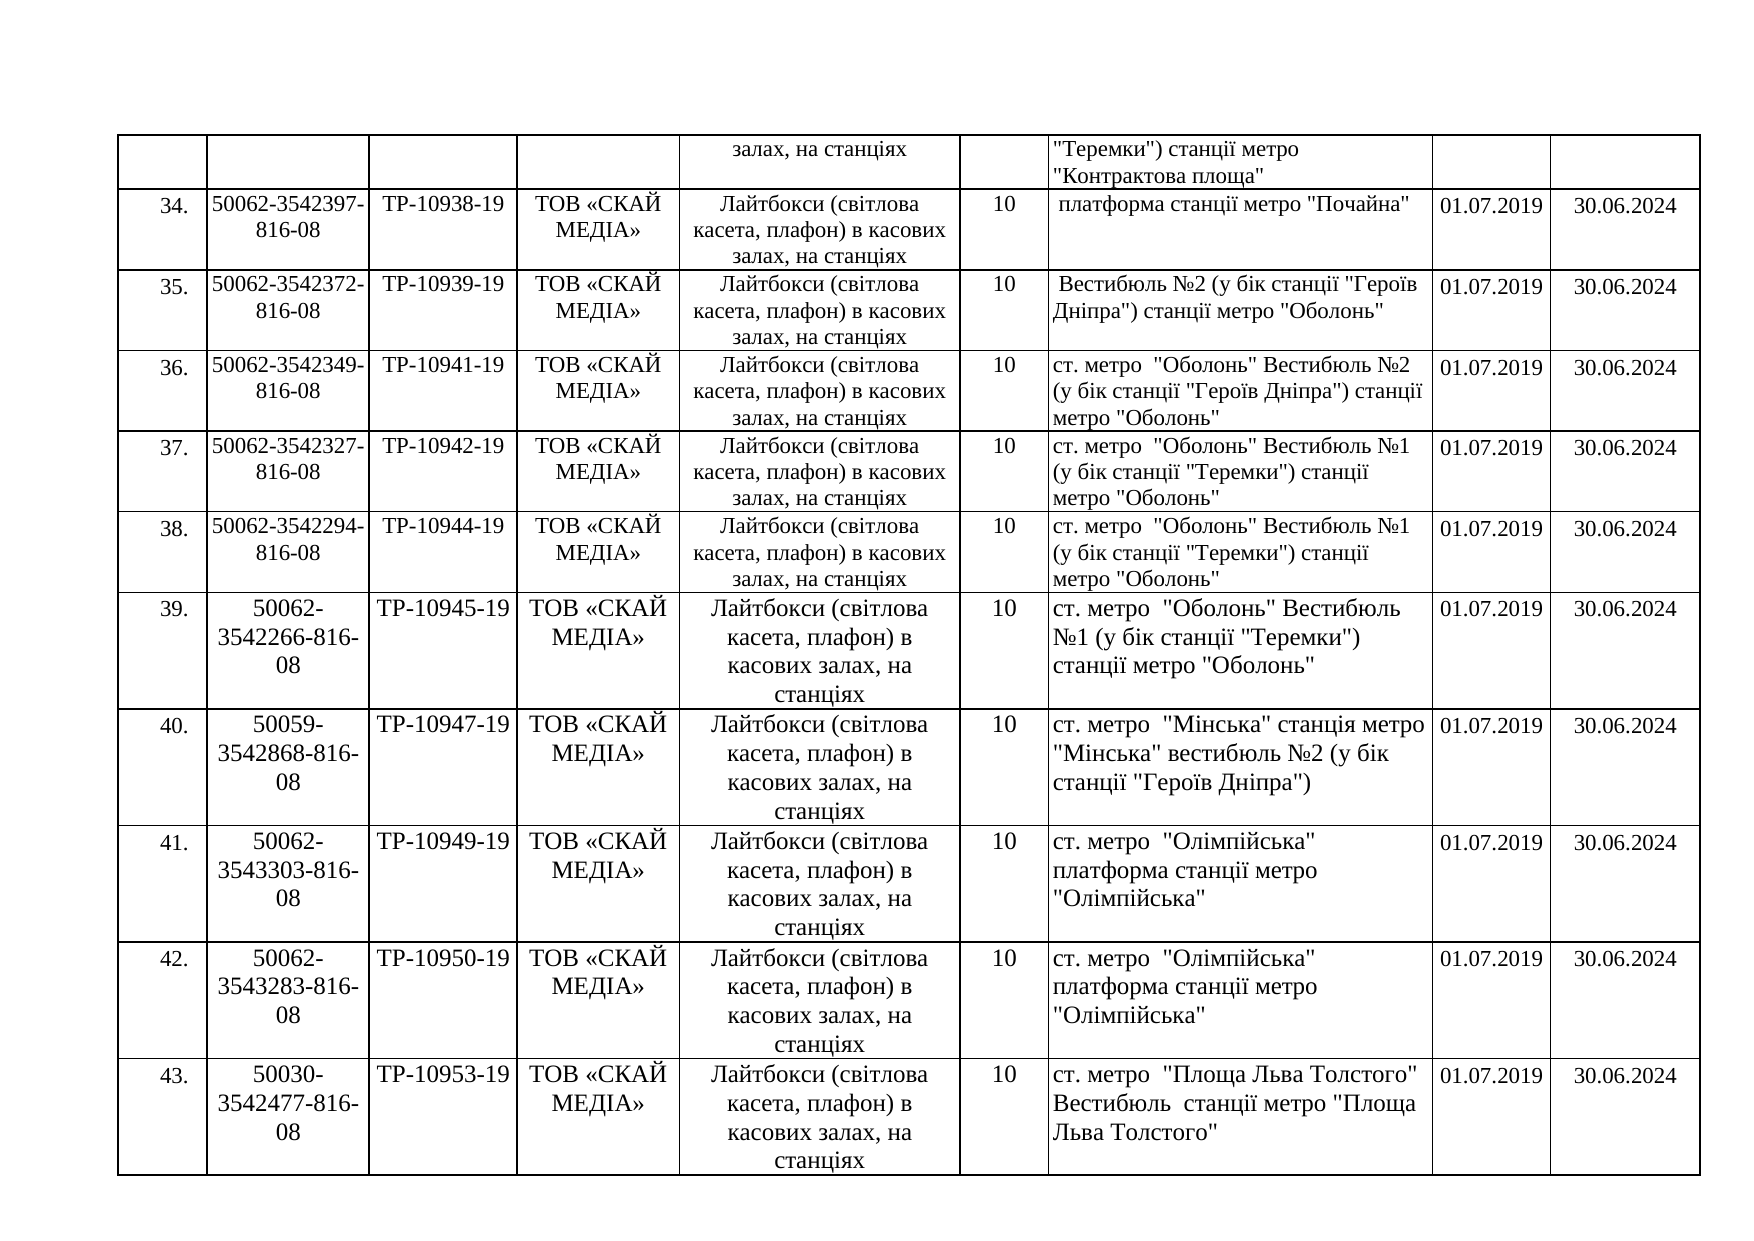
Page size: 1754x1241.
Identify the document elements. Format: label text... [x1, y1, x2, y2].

table_cell ТОВ «СКАЙ МЕДІА» [518, 512, 679, 591]
table_cell 50059-3542868-816-08 [208, 710, 368, 824]
table_cell ТОВ «СКАЙ МЕДІА» [518, 710, 679, 824]
table_cell Лайтбокси (світлова касета, плафон) в касових залах, на станціях [680, 710, 959, 824]
table_cell ТОВ «СКАЙ МЕДІА» [518, 271, 679, 349]
table_cell ТР-10938-19 [370, 190, 516, 269]
table_cell ст. метро "Площа Льва Толстого" Вестибюль станції метро "Площа Льва Толстого" [1049, 1059, 1432, 1174]
table_cell [119, 1059, 206, 1174]
table_cell 50030-3542477-816-08 [208, 1059, 368, 1174]
table_cell ТР-10942-19 [370, 432, 516, 511]
table_cell [119, 190, 206, 269]
table_cell 01.07.2019 [1433, 593, 1550, 708]
table_cell 01.07.2019 [1433, 826, 1550, 941]
table_cell ТОВ «СКАЙ МЕДІА» [518, 432, 679, 511]
table_cell 10 [961, 512, 1048, 591]
table_cell ТР-10944-19 [370, 512, 516, 591]
table_cell 30.06.2024 [1551, 432, 1699, 511]
table_cell ТОВ «СКАЙ МЕДІА» [518, 190, 679, 269]
table_cell ТР-10947-19 [370, 710, 516, 824]
table_cell ст. метро "Олімпійська" платформа станції метро "Олімпійська" [1049, 826, 1432, 941]
table_cell ТР-10949-19 [370, 826, 516, 941]
table_cell ст. метро "Оболонь" Вестибюль №1 (у бік станції "Теремки") станції метро "Оболонь" [1049, 593, 1432, 708]
table_cell Лайтбокси (світлова касета, плафон) в касових залах, на станціях [680, 1059, 959, 1174]
table_cell 01.07.2019 [1433, 710, 1550, 824]
table_cell 01.07.2019 [1433, 432, 1550, 511]
table_cell Лайтбокси (світлова касета, плафон) в касових залах, на станціях [680, 826, 959, 941]
table_cell Лайтбокси (світлова касета, плафон) в касових залах, на станціях [680, 512, 959, 591]
table_cell [961, 136, 1048, 188]
table_cell [119, 351, 206, 430]
table_cell [119, 943, 206, 1058]
table_cell ТОВ «СКАЙ МЕДІА» [518, 826, 679, 941]
table_cell 10 [961, 190, 1048, 269]
table_cell 10 [961, 1059, 1048, 1174]
table_cell Лайтбокси (світлова касета, плафон) в касових залах, на станціях [680, 593, 959, 708]
table_cell "Теремки") станції метро "Контрактова площа" [1049, 136, 1432, 188]
table_cell [1433, 136, 1550, 188]
table_cell [518, 136, 679, 188]
table_cell 30.06.2024 [1551, 943, 1699, 1058]
table_cell 10 [961, 943, 1048, 1058]
table_cell 10 [961, 710, 1048, 824]
table_cell 50062-3542327-816-08 [208, 432, 368, 511]
table_cell 10 [961, 593, 1048, 708]
table_cell [119, 432, 206, 511]
table_cell ст. метро "Мінська" станція метро "Мінська" вестибюль №2 (у бік станції "Героїв Дніпра") [1049, 710, 1432, 824]
table_cell ТОВ «СКАЙ МЕДІА» [518, 1059, 679, 1174]
table_cell 01.07.2019 [1433, 190, 1550, 269]
table_cell 01.07.2019 [1433, 943, 1550, 1058]
table_cell [119, 710, 206, 824]
table_cell 10 [961, 271, 1048, 349]
table_cell Лайтбокси (світлова касета, плафон) в касових залах, на станціях [680, 351, 959, 430]
table_cell ст. метро "Оболонь" Вестибюль №2 (у бік станції "Героїв Дніпра") станції метро "Оболонь" [1049, 351, 1432, 430]
table_cell [119, 593, 206, 708]
table_cell 30.06.2024 [1551, 1059, 1699, 1174]
table_cell ТОВ «СКАЙ МЕДІА» [518, 351, 679, 430]
table_cell Лайтбокси (світлова касета, плафон) в касових залах, на станціях [680, 943, 959, 1058]
table_cell 10 [961, 826, 1048, 941]
table_cell Лайтбокси (світлова касета, плафон) в касових залах, на станціях [680, 190, 959, 269]
table_cell ТР-10953-19 [370, 1059, 516, 1174]
table_cell ТР-10941-19 [370, 351, 516, 430]
table_cell 10 [961, 432, 1048, 511]
table_cell 50062-3542349-816-08 [208, 351, 368, 430]
table_cell 50062-3542372-816-08 [208, 271, 368, 349]
table_cell ТОВ «СКАЙ МЕДІА» [518, 943, 679, 1058]
table_cell ст. метро "Оболонь" Вестибюль №1 (у бік станції "Теремки") станції метро "Оболонь" [1049, 512, 1432, 591]
table_cell ТР-10945-19 [370, 593, 516, 708]
table_cell 01.07.2019 [1433, 1059, 1550, 1174]
table_cell [1551, 136, 1699, 188]
table_cell 50062-3543283-816-08 [208, 943, 368, 1058]
table_cell ст. метро "Олімпійська" платформа станції метро "Олімпійська" [1049, 943, 1432, 1058]
table_cell 30.06.2024 [1551, 512, 1699, 591]
table_cell 50062-3542294-816-08 [208, 512, 368, 591]
table_cell [208, 136, 368, 188]
table_cell ТР-10939-19 [370, 271, 516, 349]
table_cell [119, 512, 206, 591]
table_cell 30.06.2024 [1551, 190, 1699, 269]
table_cell 01.07.2019 [1433, 351, 1550, 430]
table_cell [119, 136, 206, 188]
table_cell 30.06.2024 [1551, 826, 1699, 941]
table_cell 30.06.2024 [1551, 593, 1699, 708]
table_cell 01.07.2019 [1433, 512, 1550, 591]
table_cell Лайтбокси (світлова касета, плафон) в касових залах, на станціях [680, 432, 959, 511]
table_cell 50062-3542266-816-08 [208, 593, 368, 708]
table_cell ТР-10950-19 [370, 943, 516, 1058]
table_cell 50062-3543303-816-08 [208, 826, 368, 941]
table_cell 50062-3542397-816-08 [208, 190, 368, 269]
table_cell [119, 271, 206, 349]
table_cell 30.06.2024 [1551, 710, 1699, 824]
table_cell Вестибюль №2 (у бік станції "Героїв Дніпра") станції метро "Оболонь" [1049, 271, 1432, 349]
table_cell ТОВ «СКАЙ МЕДІА» [518, 593, 679, 708]
table_cell 10 [961, 351, 1048, 430]
table_cell Лайтбокси (світлова касета, плафон) в касових залах, на станціях [680, 271, 959, 349]
table_cell 30.06.2024 [1551, 271, 1699, 349]
table_cell [119, 826, 206, 941]
table_cell 01.07.2019 [1433, 271, 1550, 349]
table_cell платформа станції метро "Почайна" [1049, 190, 1432, 269]
table_cell ст. метро "Оболонь" Вестибюль №1 (у бік станції "Теремки") станції метро "Оболонь" [1049, 432, 1432, 511]
table_cell залах, на станціях [680, 136, 959, 188]
table_cell [370, 136, 516, 188]
table_cell 30.06.2024 [1551, 351, 1699, 430]
